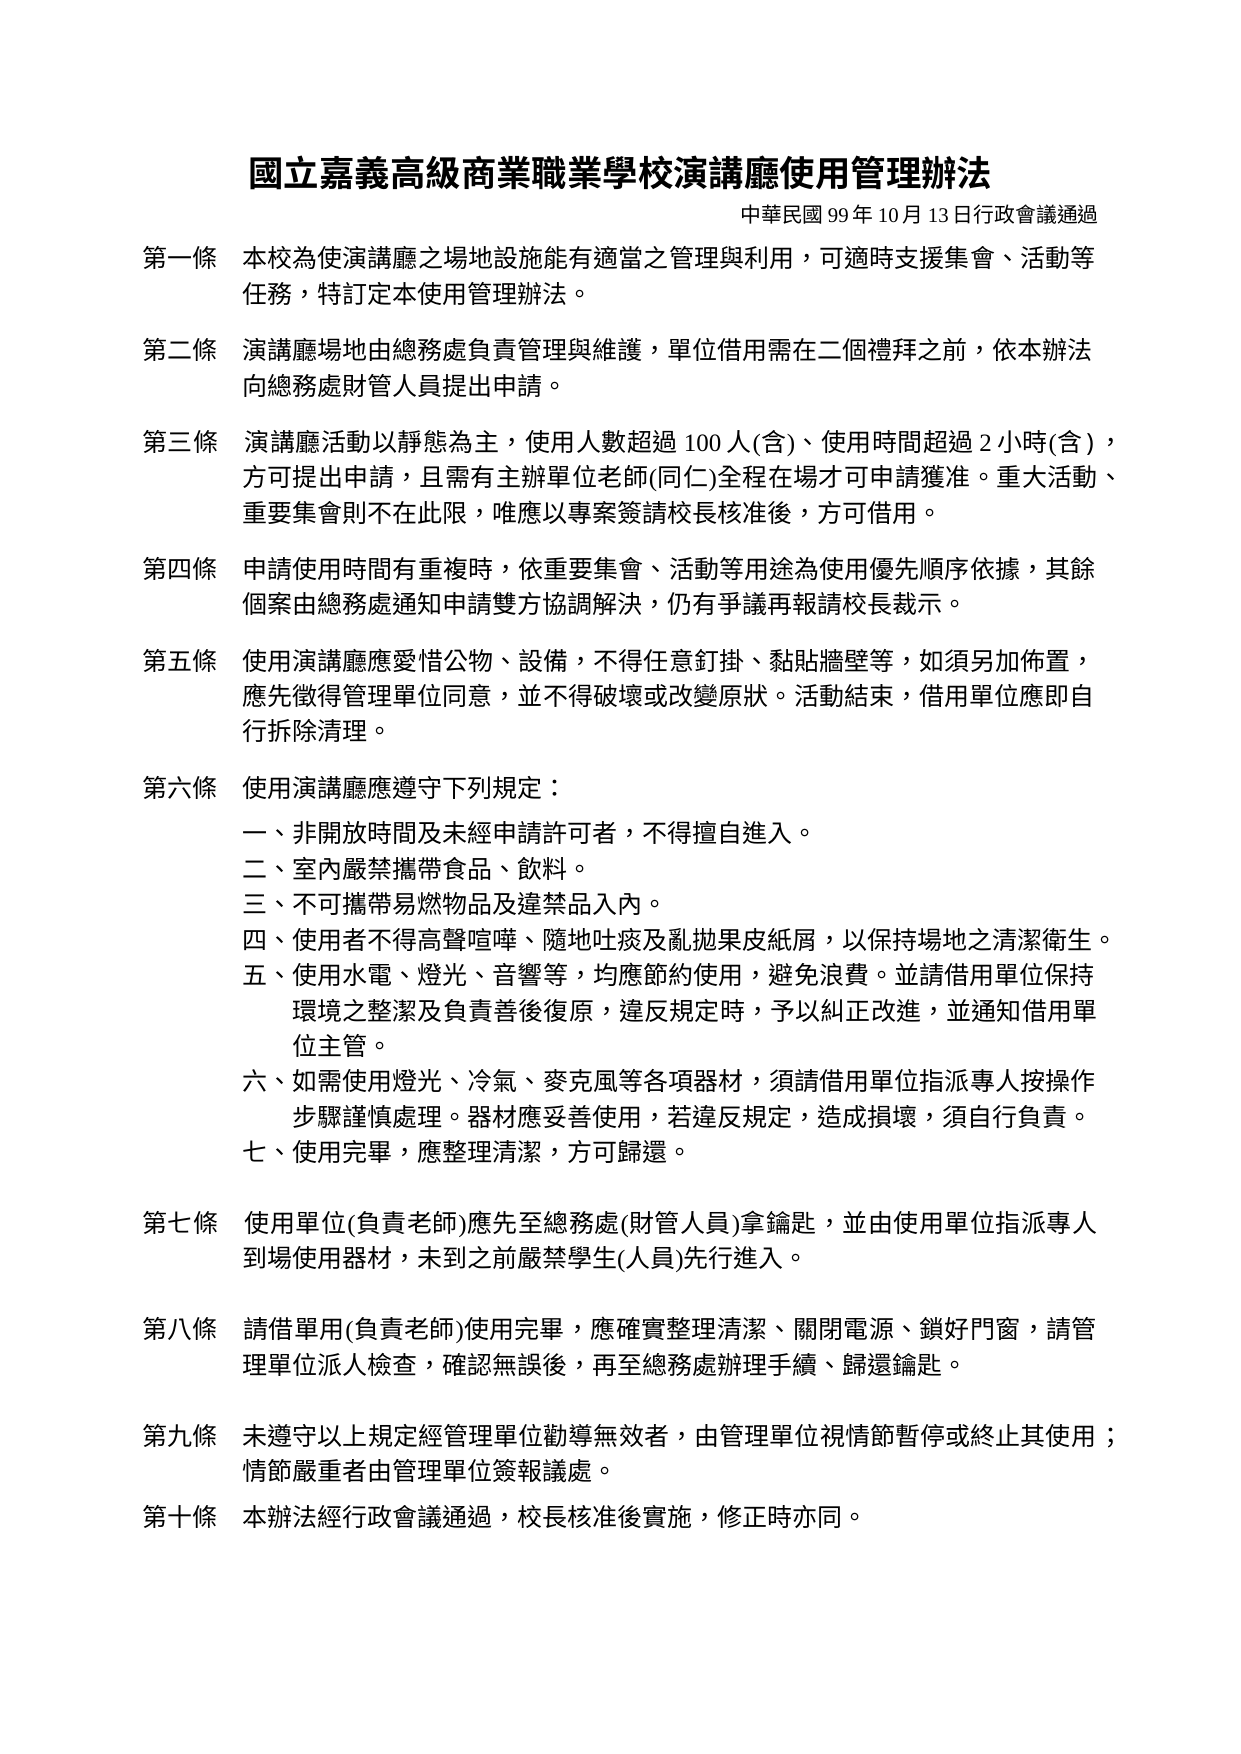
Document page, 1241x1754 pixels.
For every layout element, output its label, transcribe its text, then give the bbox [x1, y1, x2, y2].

text 第八條 請借單用(負責老師)使用完畢，應確實整理清潔、關閉電源、鎖好門窗，請管理單位派人檢查，確認無誤後，再至總務處辦理手續、歸還鑰匙。 [142, 1310, 1098, 1381]
text 一、非開放時間及未經申請許可者，不得擅自進入。 [217, 814, 1098, 850]
text 七、使用完畢，應整理清潔，方可歸還。 [242, 1133, 1098, 1169]
text 五、使用水電、燈光、音響等，均應節約使用，避免浪費。並請借用單位保持環境之整潔及負責善後復原，違反規定時，予以糾正改進，並通知借用單位主管。 [242, 956, 1098, 1062]
text 四、使用者不得高聲喧嘩、隨地吐痰及亂拋果皮紙屑，以保持場地之清潔衛生。 [242, 921, 1098, 956]
text 第九條 未遵守以上規定經管理單位勸導無效者，由管理單位視情節暫停或終止其使用；情節嚴重者由管理單位簽報議處。 [142, 1417, 1098, 1487]
text 第四條 申請使用時間有重複時，依重要集會、活動等用途為使用優先順序依據，其餘個案由總務處通知申請雙方協調解決，仍有爭議再報請校長裁示。 [142, 550, 1098, 621]
text 六、如需使用燈光、冷氣、麥克風等各項器材，須請借用單位指派專人按操作步驟謹慎處理。器材應妥善使用，若違反規定，造成損壞，須自行負責。 [242, 1062, 1098, 1133]
text 二、室內嚴禁攜帶食品、飲料。 [204, 850, 1098, 885]
text 第二條 演講廳場地由總務處負責管理與維護，單位借用需在二個禮拜之前，依本辦法向總務處財管人員提出申請。 [142, 331, 1098, 402]
text 第六條 使用演講廳應遵守下列規定： [142, 769, 1098, 804]
text 三、不可攜帶易燃物品及違禁品入內。 [217, 885, 1098, 921]
text 第十條 本辦法經行政會議通過，校長核准後實施，修正時亦同。 [142, 1498, 1098, 1533]
text 第一條 本校為使演講廳之場地設施能有適當之管理與利用，可適時支援集會、活動等任務，特訂定本使用管理辦法。 [142, 239, 1098, 310]
text 中華民國99年10月13日行政會議通過 [142, 194, 1098, 229]
text 第三條 演講廳活動以靜態為主，使用人數超過100人(含)、使用時間超過2小時(含)，方可提出申請，且需有主辦單位老師(同仁)全程在場才可申請獲准。重大活動、重要集會則不在此限，唯應以專案簽請校長核准後，方可借用。 [142, 423, 1098, 529]
text 國立嘉義高級商業職業學校演講廳使用管理辦法 [142, 158, 1098, 194]
text 第七條 使用單位(負責老師)應先至總務處(財管人員)拿鑰匙，並由使用單位指派專人到場使用器材，未到之前嚴禁學生(人員)先行進入。 [142, 1204, 1098, 1275]
text 第五條 使用演講廳應愛惜公物、設備，不得任意釘掛、黏貼牆壁等，如須另加佈置，應先徵得管理單位同意，並不得破壞或改變原狀。活動結束，借用單位應即自行拆除清理。 [142, 642, 1098, 748]
